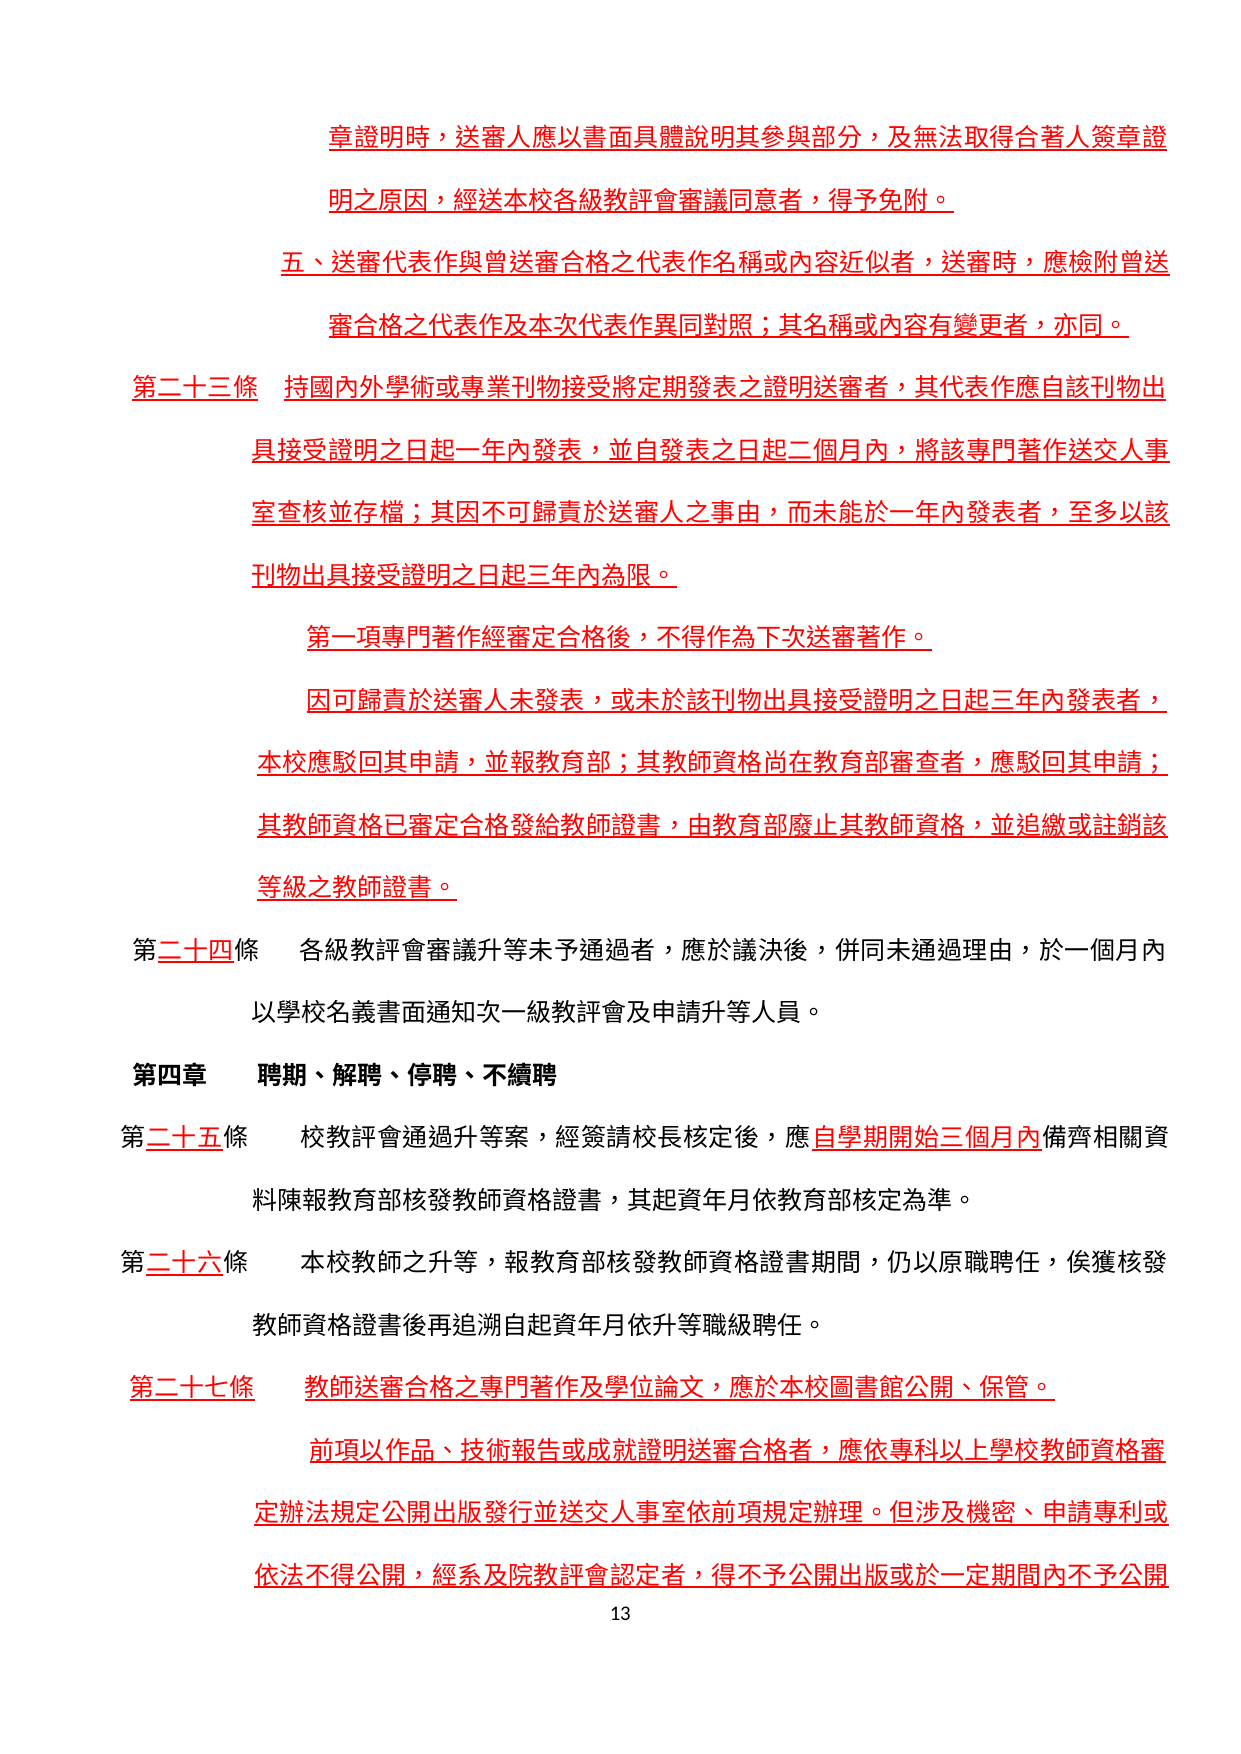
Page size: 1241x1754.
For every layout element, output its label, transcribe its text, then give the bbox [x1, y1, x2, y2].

table_cell 第二十四條 各級教評會審議升等未予通過者，應於議決後，併同未通過理由，於一個月內以學校名義書面通知次一級教評會及申請升等人員。 [118, 907, 1181, 1032]
table_cell 第二十六條 本校教師之升等，報教育部核發教師資格證書期間，仍以原職聘任，俟獲核發教師資格證書後再追溯自起資年月依升等職級聘任。 [118, 1219, 1181, 1344]
table_cell 第二十五條 校教評會通過升等案，經簽請校長核定後，應自學期開始三個月內備齊相關資料陳報教育部核發教師資格證書，其起資年月依教育部核定為準。 [118, 1094, 1181, 1219]
table_cell 第二十七條 教師送審合格之專門著作及學位論文，應於本校圖書館公開、保管。 前項以作品、技術報告或成就證明送審合格者，應依專科以上學校教師資格審定辦法規定公開出版發行並送交人事室依前項規定辦理。但涉及機密、申請專利或依法不得公開，經系及院教評會認定者，得不予公開出版或於一定期間內不予公開 [118, 1344, 1181, 1594]
table_cell 第二十三條 持國內外學術或專業刊物接受將定期發表之證明送審者，其代表作應自該刊物出具接受證明之日起一年內發表，並自發表之日起二個月內，將該專門著作送交人事室查核並存檔；其因不可歸責於送審人之事由，而未能於一年內發表者，至多以該刊物出具接受證明之日起三年內為限。 第一項專門著作經審定合格後，不得作為下次送審著作。 因可歸責於送審人未發表，或未於該刊物出具接受證明之日起三年內發表者，本校應駁回其申請，並報教育部；其教師資格尚在教育部審查者，應駁回其申請；其教師資格已審定合格發給教師證書，由教育部廢止其教師資格，並追繳或註銷該等級之教師證書。 [118, 344, 1181, 907]
table_cell 第四章 聘期、解聘、停聘、不續聘 [118, 1032, 1181, 1094]
table_cell 章證明時，送審人應以書面具體說明其參與部分，及無法取得合著人簽章證明之原因，經送本校各級教評會審議同意者，得予免附。 五、送審代表作與曾送審合格之代表作名稱或內容近似者，送審時，應檢附曾送審合格之代表作及本次代表作異同對照；其名稱或內容有變更者，亦同。 [118, 94, 1181, 344]
